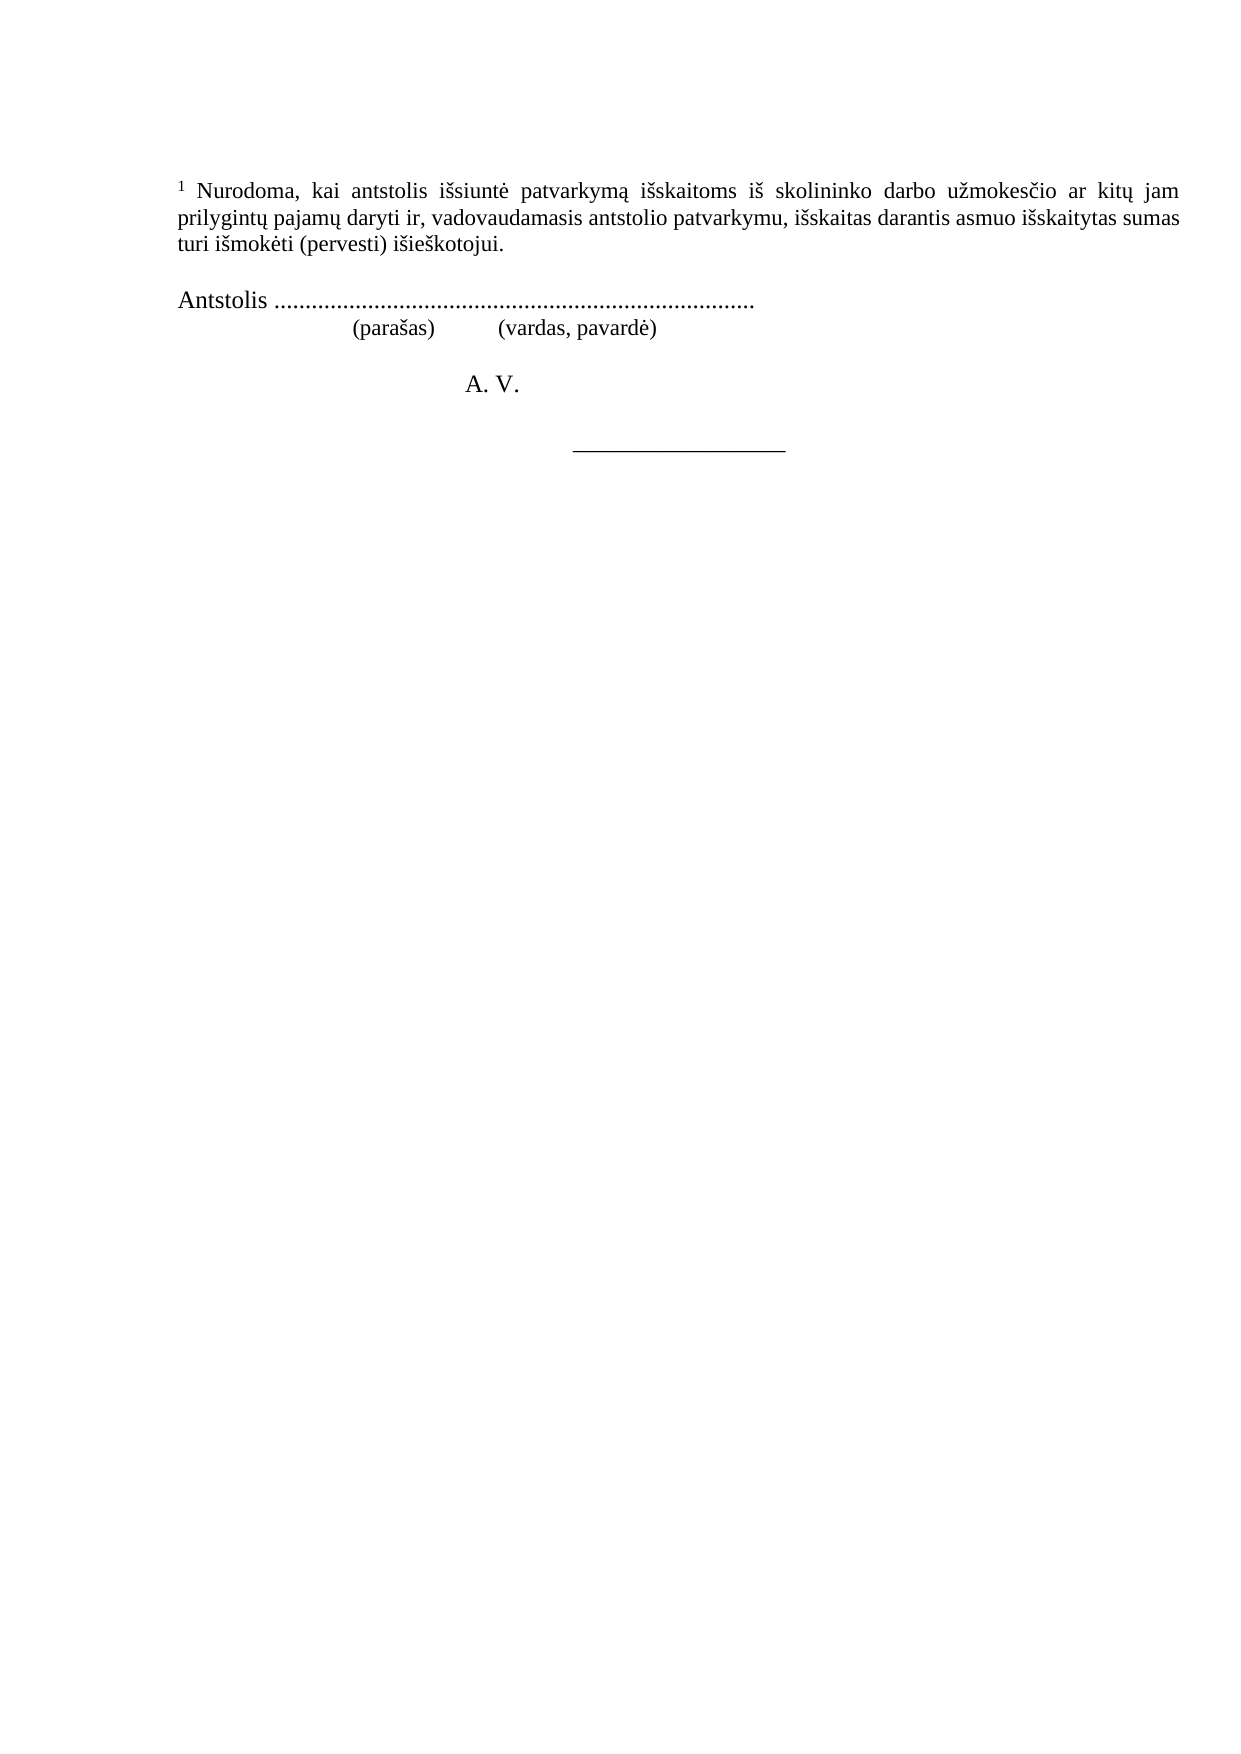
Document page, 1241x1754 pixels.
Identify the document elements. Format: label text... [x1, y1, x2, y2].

text Antstolis ............................................................................. [177, 285, 1181, 314]
text (parašas) (vardas, pavardė) [352, 314, 1181, 340]
text 1 Nurodoma, kai antstolis išsiuntė patvarkymą išskaitoms iš skolininko darbo užmokesčio ar kitų jam prilygintų pajamų daryti ir, vadovaudamasis antstolio patvarkymu, išskaitas darantis asmuo išskaitytas sumas turi išmokėti (pervesti) išieškotojui. [177, 177, 1181, 256]
text A. V. [465, 369, 1181, 398]
text _________________ [177, 426, 1181, 455]
